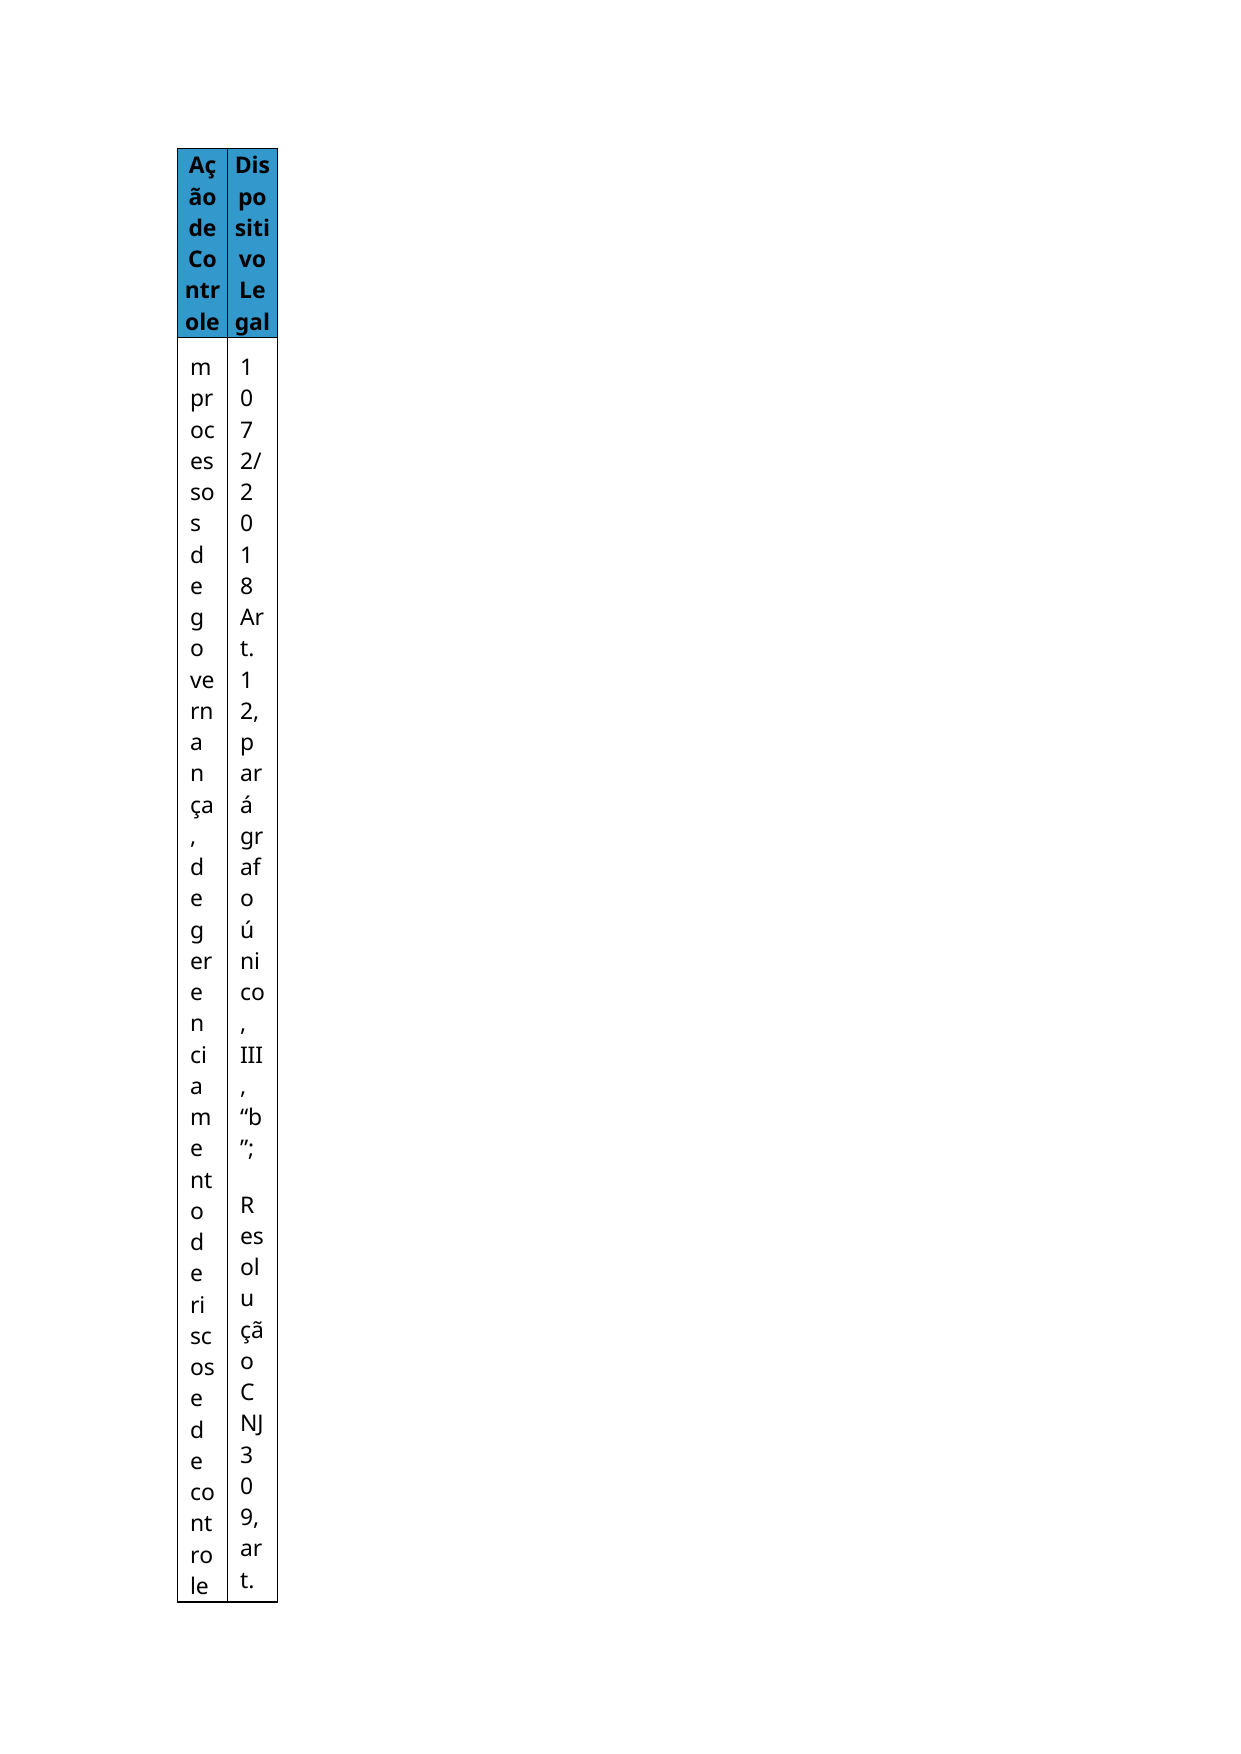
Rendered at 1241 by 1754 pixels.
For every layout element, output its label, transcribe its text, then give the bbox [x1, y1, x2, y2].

table_header Dispositivo Legal [228, 149, 277, 337]
table_cell m processos de governança, de gerenciamento de riscos e de controle [178, 338, 227, 1601]
table_cell 1072/2018 Art. 12, parágrafo único, III, “b”; Resolução CNJ 309, art. [228, 338, 277, 1601]
table_header Ação de Controle [178, 149, 227, 337]
